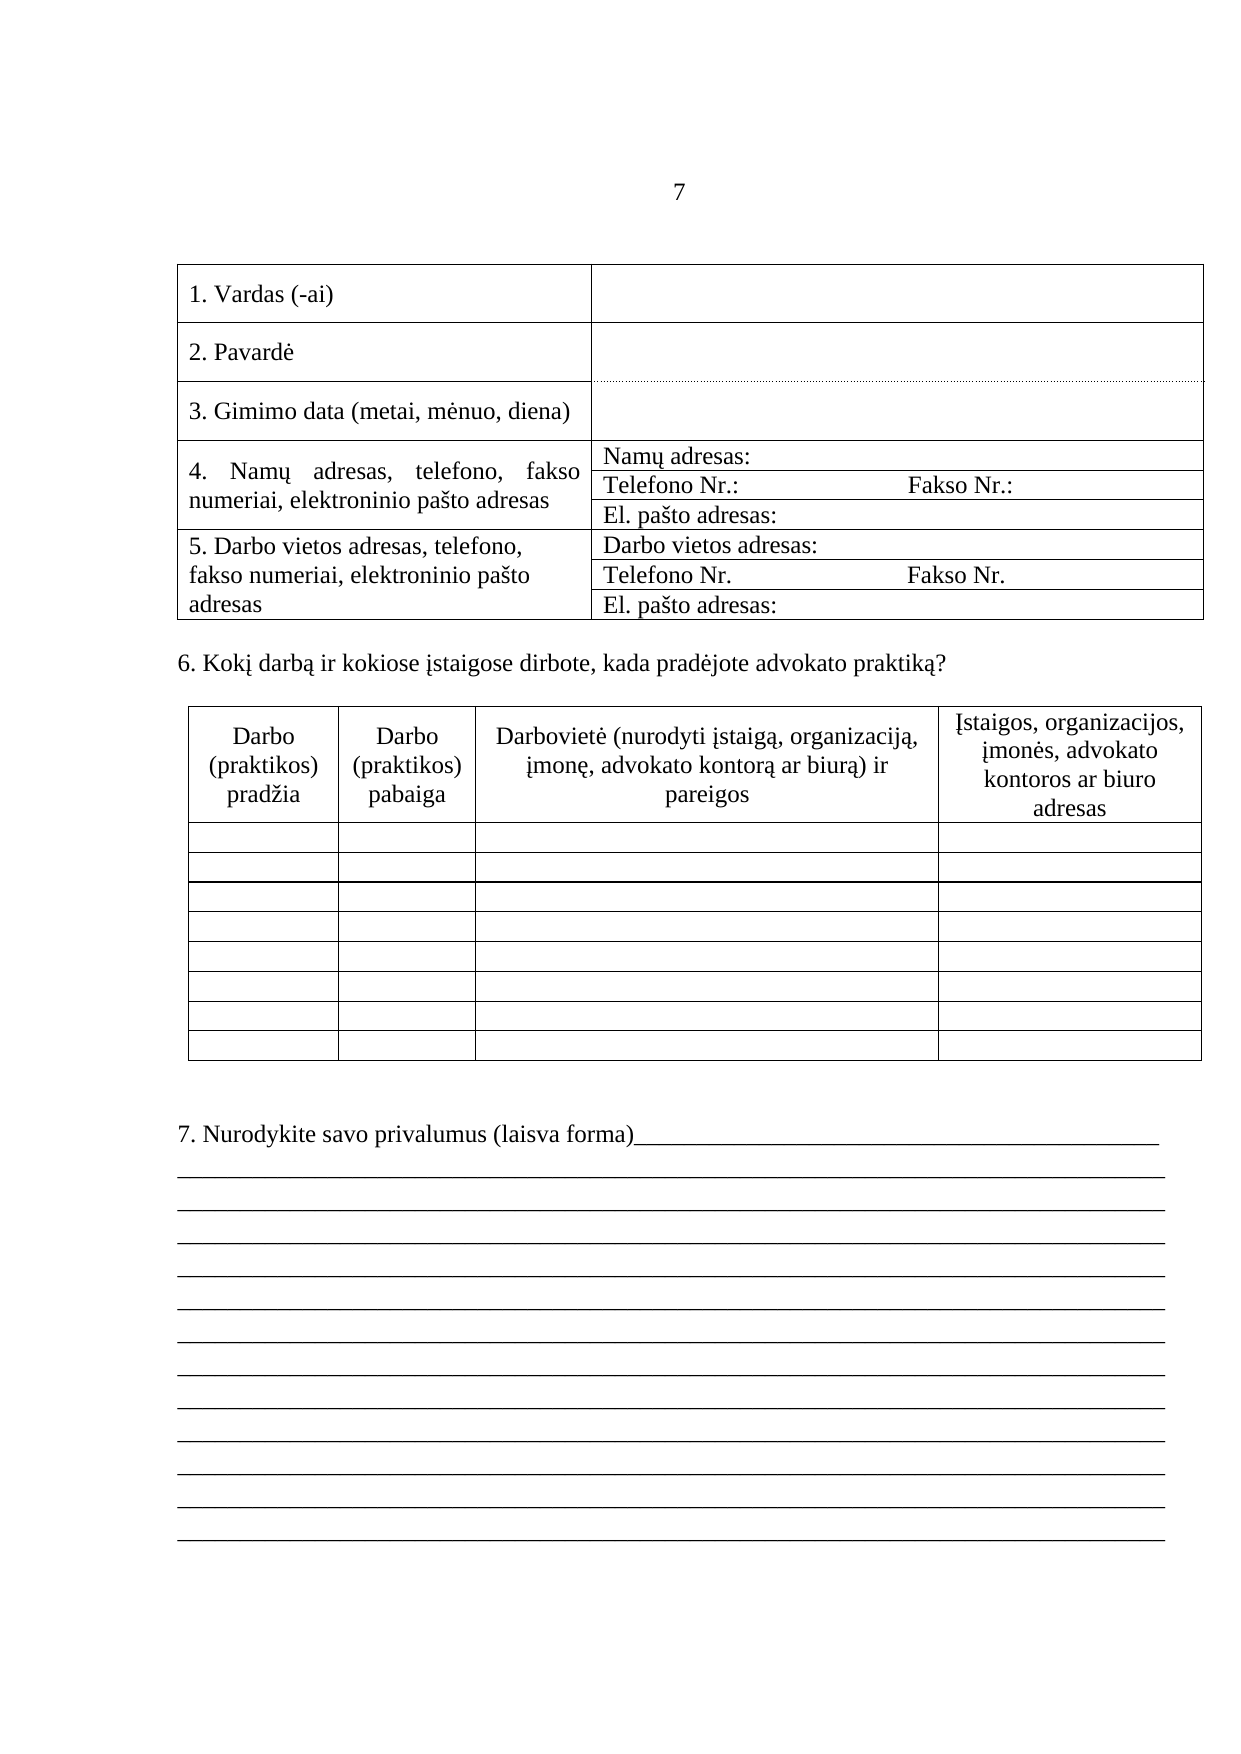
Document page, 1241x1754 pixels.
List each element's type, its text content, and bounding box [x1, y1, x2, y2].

table_cell [189, 823, 338, 852]
table_cell Telefono Nr. Fakso Nr. [592, 560, 1203, 589]
table_cell [476, 1002, 938, 1030]
table_cell [189, 853, 338, 881]
table_cell [339, 972, 475, 1001]
table_cell [939, 883, 1201, 911]
table_cell Darbo vietos adresas: [592, 530, 1203, 559]
text _______________________________________________________________________________ [177, 1317, 1181, 1346]
text _______________________________________________________________________________ [177, 1383, 1181, 1412]
table_header Darbo (praktikos) pradžia [189, 707, 338, 822]
table_cell 3. Gimimo data (metai, mėnuo, diena) [178, 382, 591, 440]
table_cell [592, 323, 1203, 381]
table_header Įstaigos, organizacijos, įmonės, advokato kontoros ar biuro adresas [939, 707, 1201, 822]
table_cell El. pašto adresas: [592, 500, 1203, 529]
table_cell [339, 853, 475, 881]
table_cell [189, 912, 338, 941]
table_header Darbo (praktikos) pabaiga [339, 707, 475, 822]
table_cell Telefono Nr.: Fakso Nr.: [592, 471, 1203, 499]
table_cell [189, 883, 338, 911]
text _______________________________________________________________________________ [177, 1515, 1181, 1544]
table_cell [189, 972, 338, 1001]
table_cell [939, 853, 1201, 881]
table_cell El. pašto adresas: [592, 590, 1203, 618]
text 7. Nurodykite savo privalumus (laisva forma)__________________________________________ [177, 1119, 1181, 1147]
table_cell 2. Pavardė [178, 323, 591, 381]
table_cell [476, 912, 938, 941]
table_cell [476, 942, 938, 971]
text _______________________________________________________________________________ [177, 1218, 1181, 1246]
table_cell [476, 972, 938, 1001]
text _______________________________________________________________________________ [177, 1251, 1181, 1279]
table_cell Namų adresas: [592, 441, 1203, 469]
text _______________________________________________________________________________ [177, 1449, 1181, 1478]
table_cell [339, 1031, 475, 1060]
table_cell [939, 972, 1201, 1001]
table_cell [339, 912, 475, 941]
table_cell [339, 883, 475, 911]
table_cell 4. Namų adresas, telefono, fakso numeriai, elektroninio pašto adresas [178, 441, 591, 529]
text _______________________________________________________________________________ [177, 1350, 1181, 1378]
table_header Darbovietė (nurodyti įstaigą, organizaciją, įmonę, advokato kontorą ar biurą) ir pareigos [476, 707, 938, 822]
table_cell [939, 912, 1201, 941]
table_cell [339, 823, 475, 852]
table_header [592, 265, 1203, 322]
text _______________________________________________________________________________ [177, 1152, 1181, 1180]
table_cell [339, 1002, 475, 1030]
table_cell [476, 823, 938, 852]
table_cell [189, 942, 338, 971]
table_cell [592, 381, 1203, 440]
table_cell [939, 823, 1201, 852]
text _______________________________________________________________________________ [177, 1416, 1181, 1444]
table_header 1. Vardas (-ai) [178, 265, 591, 322]
text _______________________________________________________________________________ [177, 1482, 1181, 1511]
table_cell [476, 883, 938, 911]
table_cell [339, 942, 475, 971]
text _______________________________________________________________________________ [177, 1284, 1181, 1312]
text 6. Kokį darbą ir kokiose įstaigose dirbote, kada pradėjote advokato praktiką? [177, 648, 1181, 677]
table_cell 5. Darbo vietos adresas, telefono, fakso numeriai, elektroninio pašto adresas [178, 530, 591, 618]
table_cell [476, 853, 938, 881]
table_cell [939, 1031, 1201, 1060]
table_cell [939, 1002, 1201, 1030]
table_cell [189, 1002, 338, 1030]
text _______________________________________________________________________________ [177, 1185, 1181, 1213]
table_cell [939, 942, 1201, 971]
table_cell [189, 1031, 338, 1060]
table_cell [476, 1031, 938, 1060]
